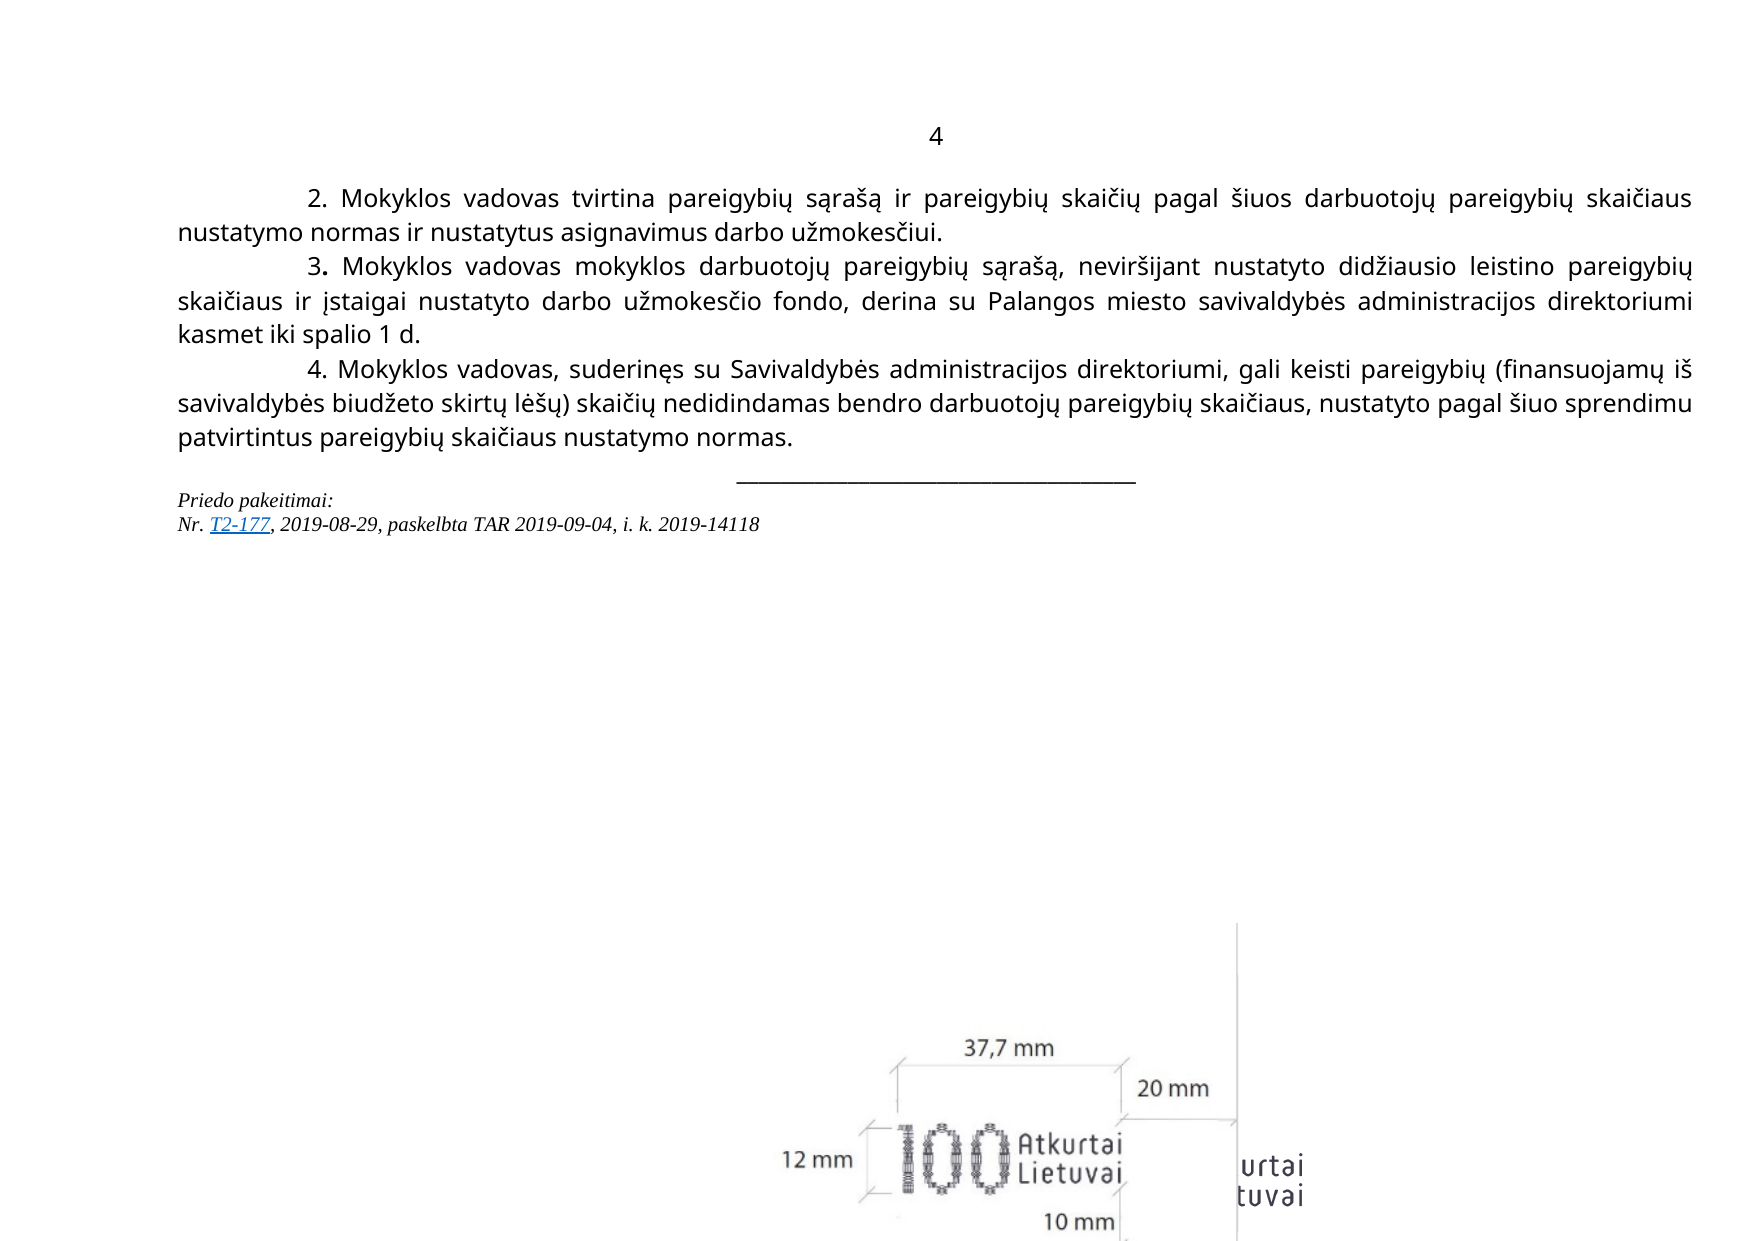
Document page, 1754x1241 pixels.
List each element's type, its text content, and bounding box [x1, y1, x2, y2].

text Nr. T2-177, 2019-08-29, paskelbta TAR 2019-09-04, i. k. 2019-14118 [177, 512, 1695, 536]
text 4. Mokyklos vadovas, suderinęs su Savivaldybės administracijos direktoriumi, gali keisti pareigybių (finansuojamų iš savivaldybės biudžeto skirtų lėšų) skaičių nedidindamas bendro darbuotojų pareigybių skaičiaus, nustatyto pagal šiuo sprendimu patvirtintus pareigybių skaičiaus nustatymo normas. [177, 351, 1695, 453]
text Priedo pakeitimai: [177, 487, 1695, 512]
text 3. Mokyklos vadovas mokyklos darbuotojų pareigybių sąrašą, neviršijant nustatyto didžiausio leistino pareigybių skaičiaus ir įstaigai nustatyto darbo užmokesčio fondo, derina su Palangos miesto savivaldybės administracijos direktoriumi kasmet iki spalio 1 d. [177, 249, 1695, 351]
text ____________________________________ [177, 453, 1695, 487]
text 2. Mokyklos vadovas tvirtina pareigybių sąrašą ir pareigybių skaičių pagal šiuos darbuotojų pareigybių skaičiaus nustatymo normas ir nustatytus asignavimus darbo užmokesčiui. [177, 181, 1695, 249]
